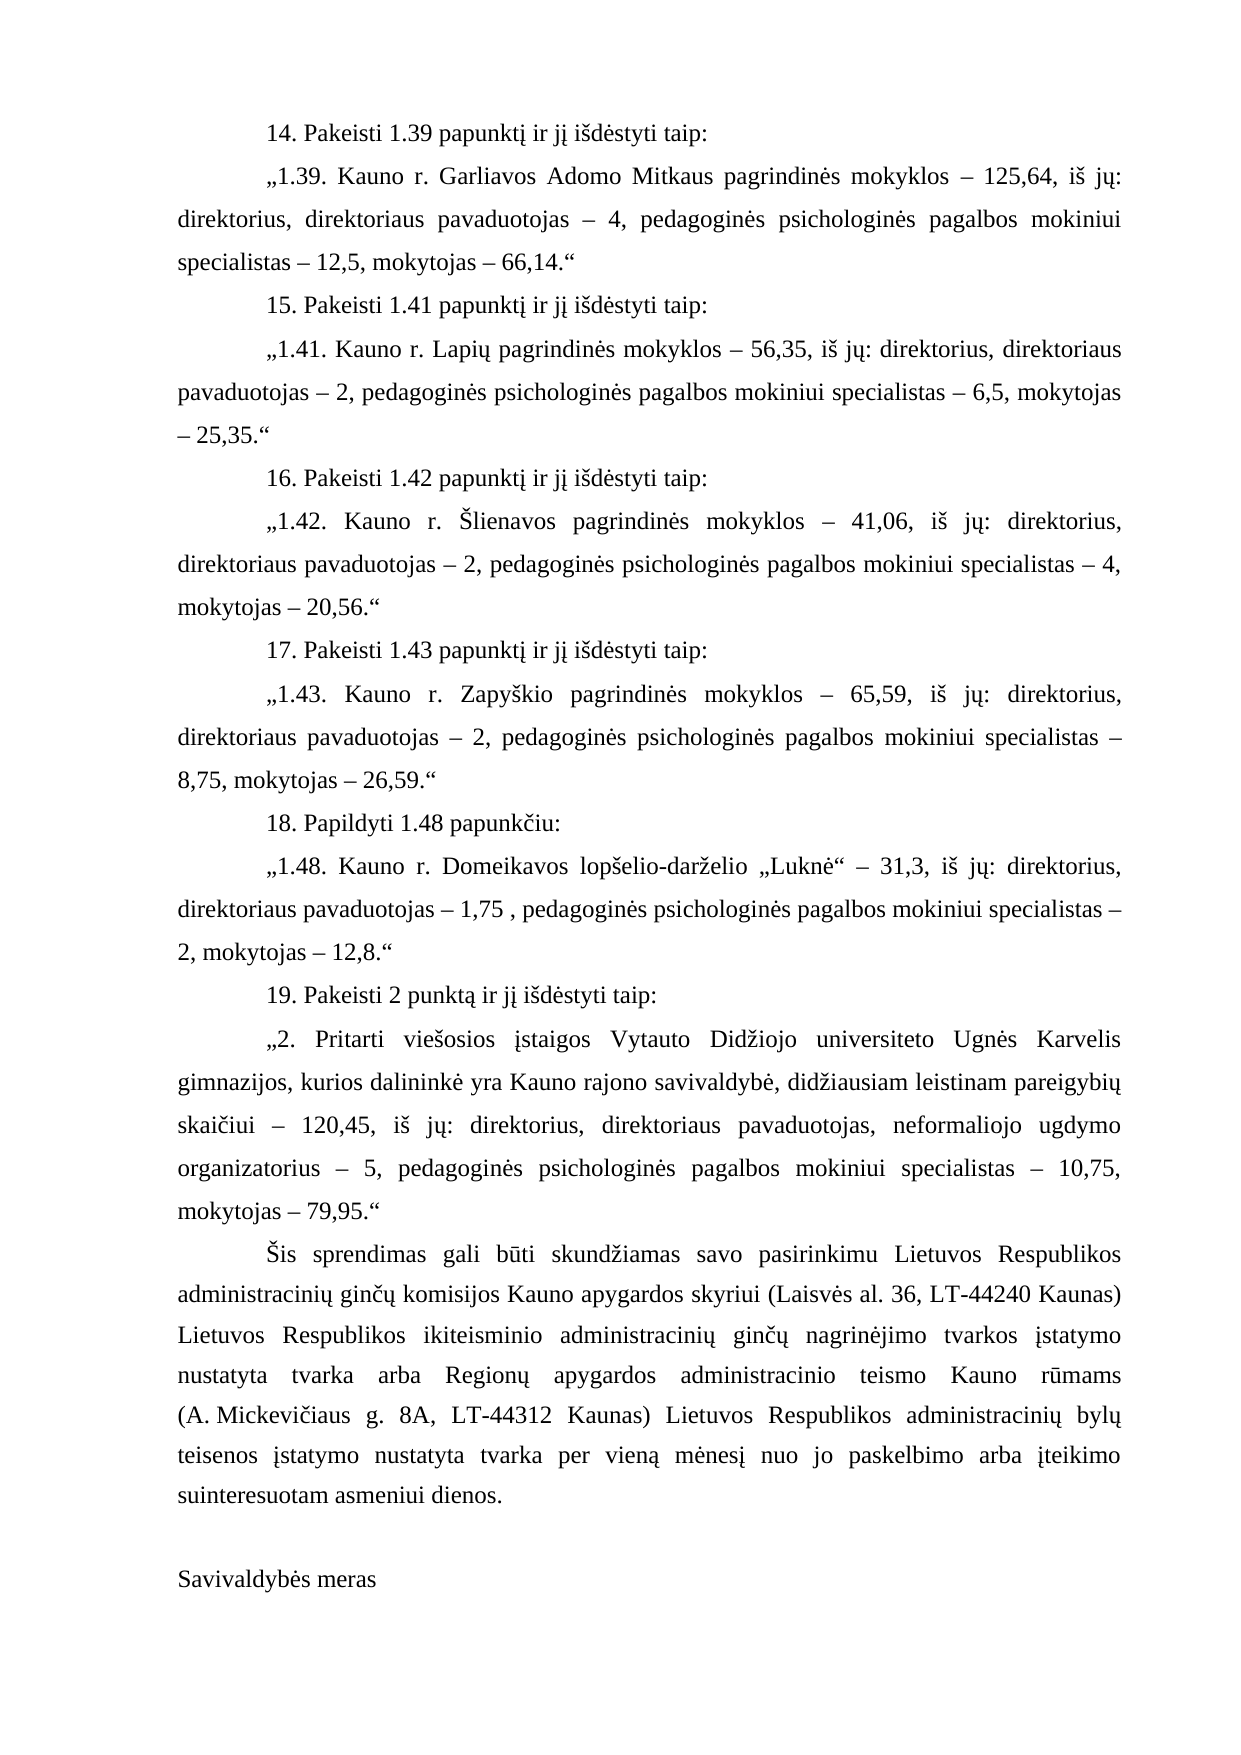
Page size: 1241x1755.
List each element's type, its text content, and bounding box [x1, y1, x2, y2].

text 17. Pakeisti 1.43 papunktį ir jį išdėstyti taip: [177, 636, 1122, 664]
text „1.39. Kauno r. Garliavos Adomo Mitkaus pagrindinės mokyklos – 125,64, iš jų: direktorius, direktoriaus pavaduotojas – 4, pedagoginės psichologinės pagalbos mokiniui specialistas – 12,5, mokytojas – 66,14.“ [177, 161, 1122, 276]
text 19. Pakeisti 2 punktą ir jį išdėstyti taip: [177, 981, 1122, 1009]
text 16. Pakeisti 1.42 papunktį ir jį išdėstyti taip: [177, 463, 1122, 492]
text 14. Pakeisti 1.39 papunktį ir jį išdėstyti taip: [177, 118, 1122, 147]
text „1.43. Kauno r. Zapyškio pagrindinės mokyklos – 65,59, iš jų: direktorius, direktoriaus pavaduotojas – 2, pedagoginės psichologinės pagalbos mokiniui specialistas – 8,75, mokytojas – 26,59.“ [177, 679, 1122, 794]
text „2. Pritarti viešosios įstaigos Vytauto Didžiojo universiteto Ugnės Karvelis gimnazijos, kurios dalininkė yra Kauno rajono savivaldybė, didžiausiam leistinam pareigybių skaičiui – 120,45, iš jų: direktorius, direktoriaus pavaduotojas, neformaliojo ugdymo organizatorius – 5, pedagoginės psichologinės pagalbos mokiniui specialistas – 10,75, mokytojas – 79,95.“ [177, 1024, 1122, 1225]
text „1.42. Kauno r. Šlienavos pagrindinės mokyklos – 41,06, iš jų: direktorius, direktoriaus pavaduotojas – 2, pedagoginės psichologinės pagalbos mokiniui specialistas – 4, mokytojas – 20,56.“ [177, 506, 1122, 621]
text Savivaldybės meras [177, 1564, 1122, 1593]
text 18. Papildyti 1.48 papunkčiu: [177, 808, 1122, 837]
text 15. Pakeisti 1.41 papunktį ir jį išdėstyti taip: [177, 291, 1122, 319]
text „1.41. Kauno r. Lapių pagrindinės mokyklos – 56,35, iš jų: direktorius, direktoriaus pavaduotojas – 2, pedagoginės psichologinės pagalbos mokiniui specialistas – 6,5, mokytojas – 25,35.“ [177, 334, 1122, 449]
text Šis sprendimas gali būti skundžiamas savo pasirinkimu Lietuvos Respublikos administracinių ginčų komisijos Kauno apygardos skyriui (Laisvės al. 36, LT-44240 Kaunas) Lietuvos Respublikos ikiteisminio administracinių ginčų nagrinėjimo tvarkos įstatymo nustatyta tvarka arba Regionų apygardos administracinio teismo Kauno rūmams (A. Mickevičiaus g. 8A, LT-44312 Kaunas) Lietuvos Respublikos administracinių bylų teisenos įstatymo nustatyta tvarka per vieną mėnesį nuo jo paskelbimo arba įteikimo suinteresuotam asmeniui dienos. [177, 1239, 1122, 1509]
text „1.48. Kauno r. Domeikavos lopšelio-darželio „Luknė“ – 31,3, iš jų: direktorius, direktoriaus pavaduotojas – 1,75 , pedagoginės psichologinės pagalbos mokiniui specialistas – 2, mokytojas – 12,8.“ [177, 851, 1122, 966]
